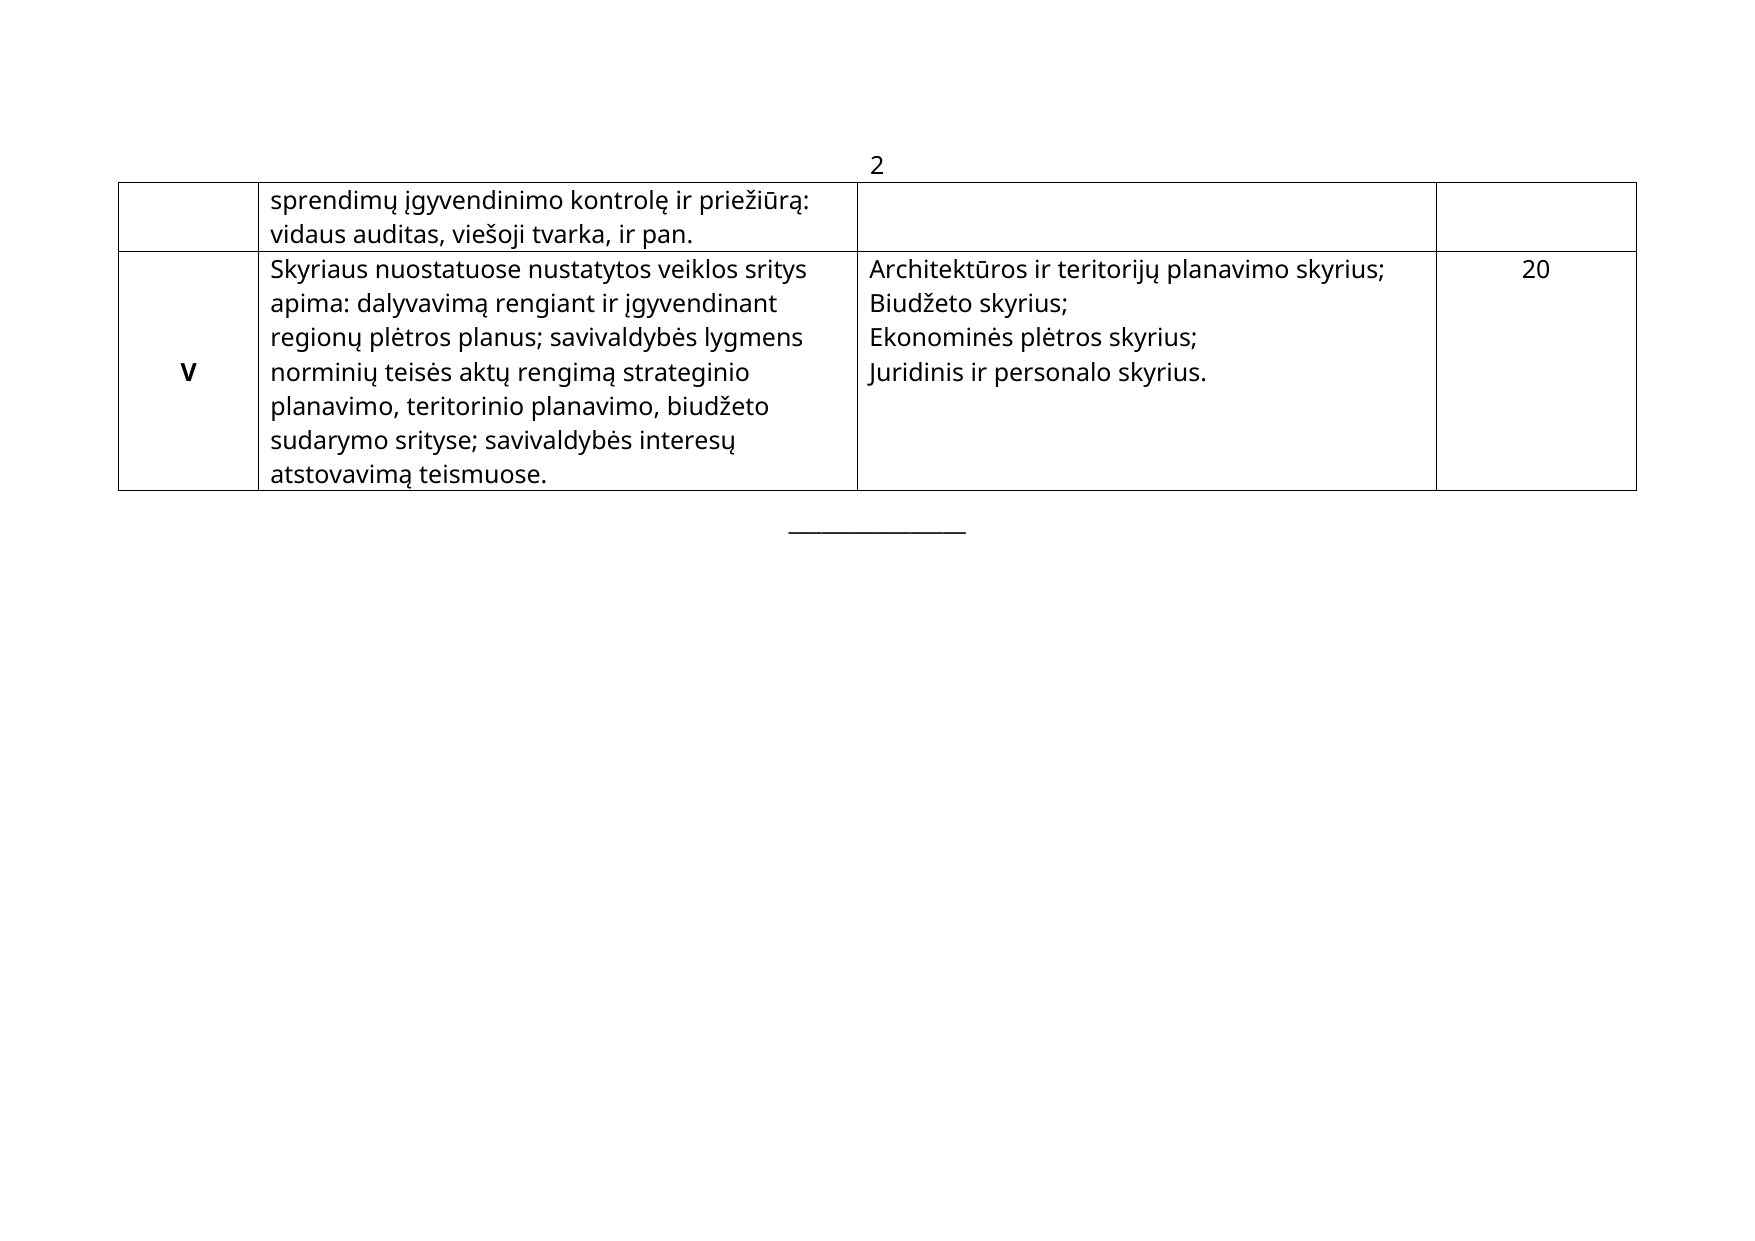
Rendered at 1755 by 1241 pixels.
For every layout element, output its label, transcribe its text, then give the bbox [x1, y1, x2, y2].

table_cell Skyriaus nuostatuose nustatytos veiklos sritys apima: dalyvavimą rengiant ir įgyvendinant regionų plėtros planus; savivaldybės lygmens norminių teisės aktų rengimą strateginio planavimo, teritorinio planavimo, biudžeto sudarymo srityse; savivaldybės interesų atstovavimą teismuose. [259, 252, 857, 490]
text ________________ [118, 503, 1636, 537]
table_cell [119, 183, 258, 251]
table_cell 20 [1437, 252, 1636, 490]
table_cell sprendimų įgyvendinimo kontrolę ir priežiūrą: vidaus auditas, viešoji tvarka, ir pan. [259, 183, 857, 251]
table_cell [1437, 183, 1636, 251]
table_cell [858, 183, 1436, 251]
table_cell V [119, 252, 258, 490]
table_cell Architektūros ir teritorijų planavimo skyrius; Biudžeto skyrius; Ekonominės plėtros skyrius; Juridinis ir personalo skyrius. [858, 252, 1436, 490]
